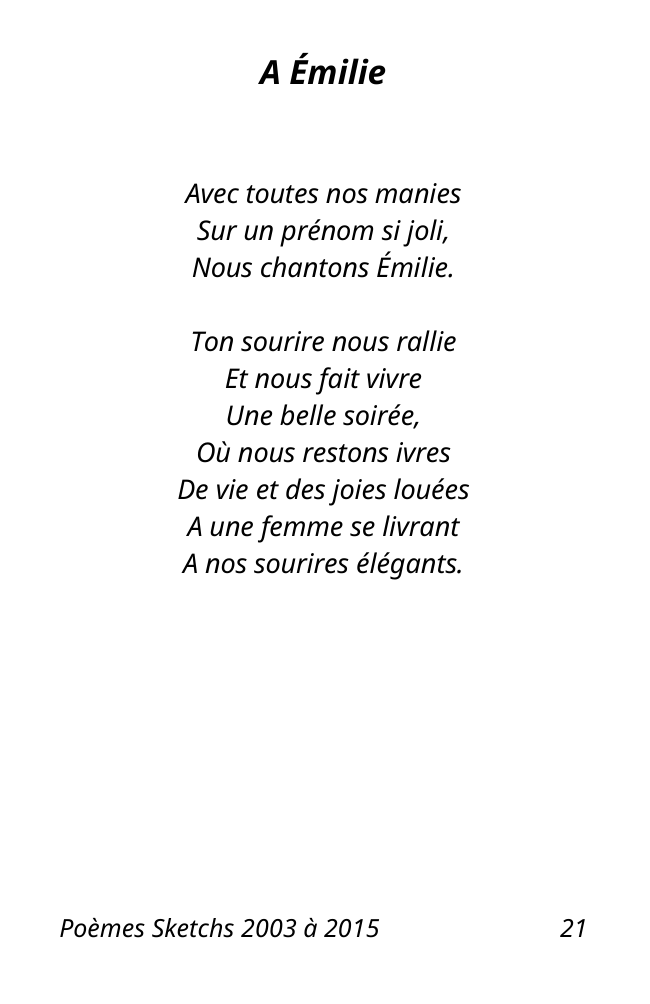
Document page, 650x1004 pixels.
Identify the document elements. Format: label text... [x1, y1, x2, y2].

text A nos sourires élégants. [59, 545, 591, 582]
text Avec toutes nos manies [59, 175, 591, 212]
text De vie et des joies louées [59, 471, 591, 508]
text Nous chantons Émilie. [59, 249, 591, 286]
text A une femme se livrant [59, 508, 591, 545]
text Sur un prénom si joli, [59, 212, 591, 249]
text Où nous restons ivres [59, 434, 591, 471]
subtitle A Émilie [59, 49, 591, 95]
text Ton sourire nous rallie [59, 323, 591, 360]
text Une belle soirée, [59, 397, 591, 434]
text Et nous fait vivre [59, 360, 591, 397]
